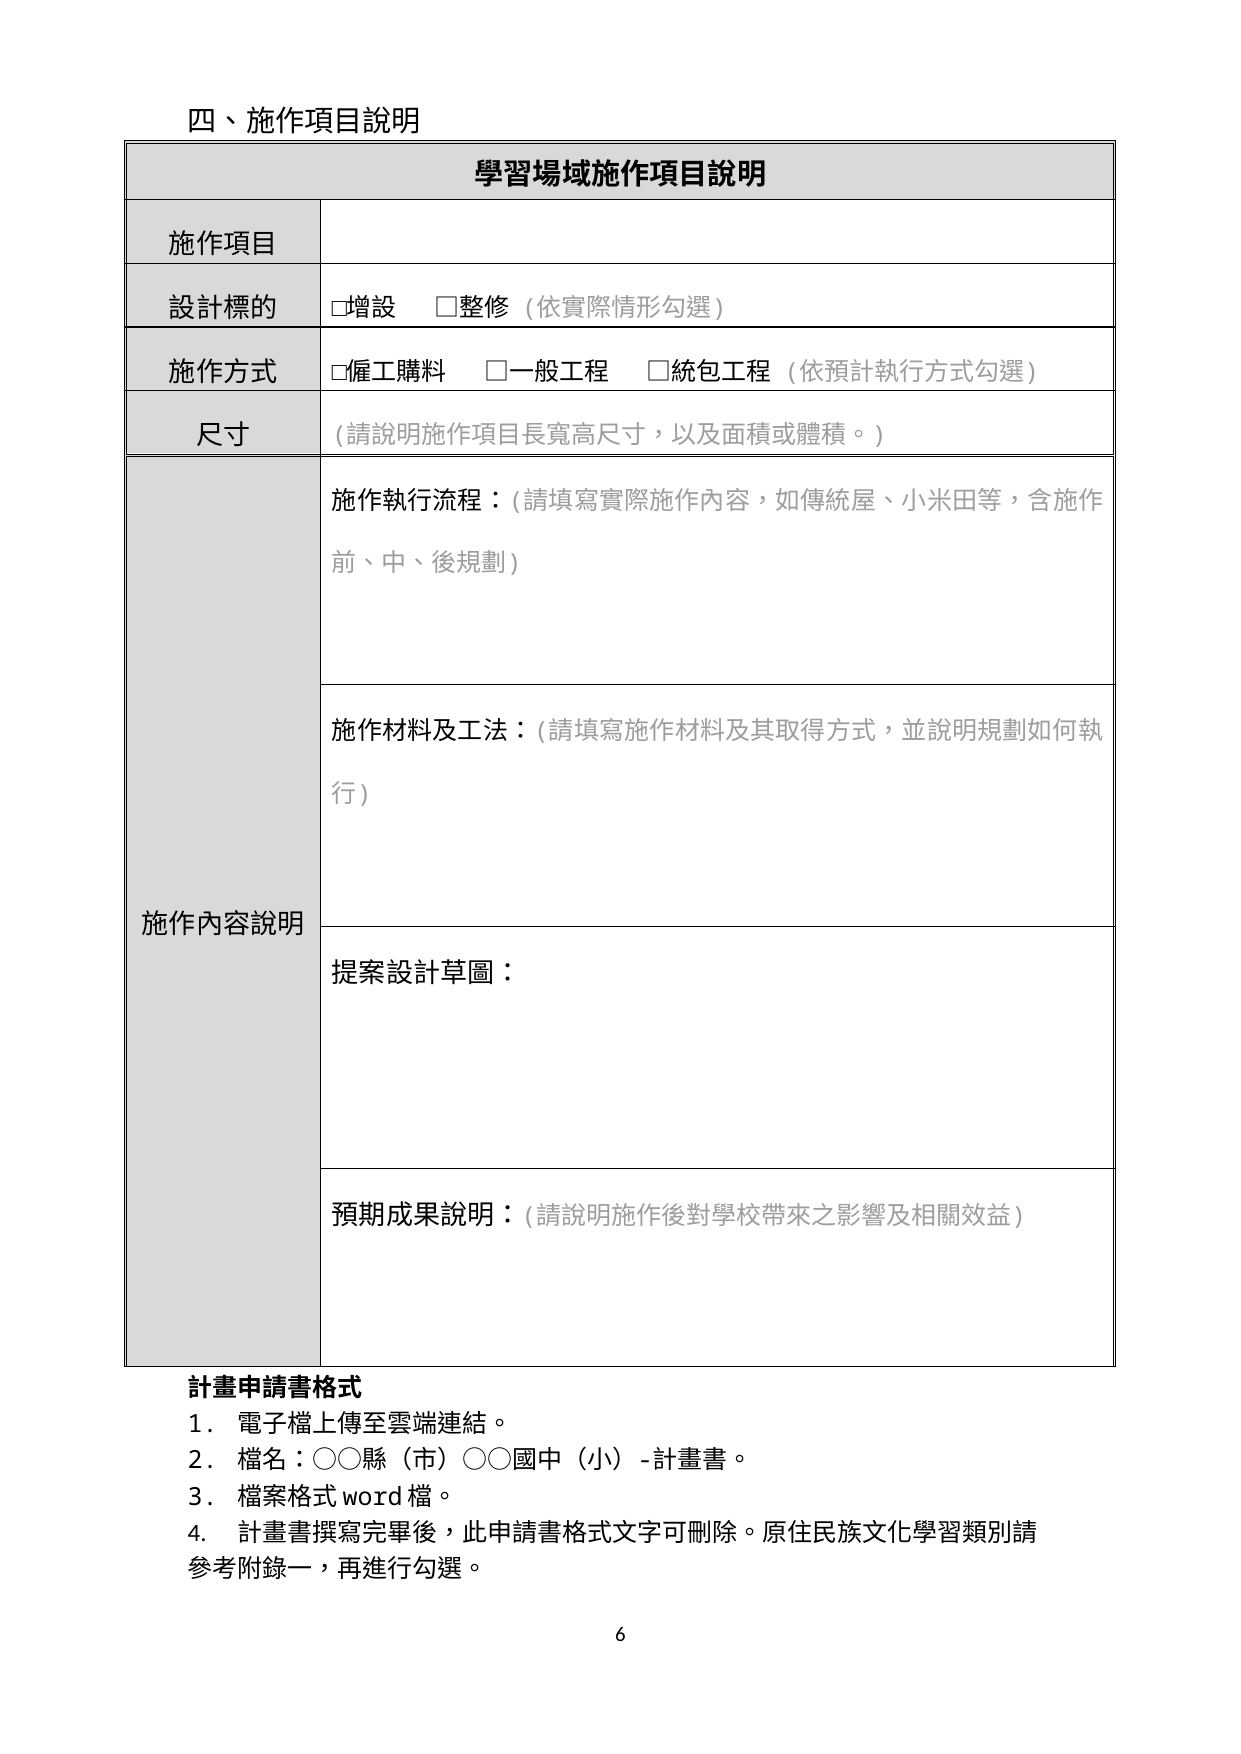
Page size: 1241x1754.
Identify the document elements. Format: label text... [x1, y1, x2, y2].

table_cell □僱工購料 □一般工程 □統包工程 (依預計執行方式勾選) [321, 328, 1113, 390]
list 電子檔上傳至雲端連結。 [187, 1403, 1053, 1440]
list 檔名：○○縣（市）○○國中（小）-計畫書。 [187, 1440, 1053, 1476]
table_cell 預期成果說明：(請說明施作後對學校帶來之影響及相關效益) [321, 1169, 1113, 1366]
table_header 學習場域施作項目說明 [127, 144, 1113, 199]
table_cell 施作項目 [127, 200, 320, 263]
table_cell 施作內容說明 [127, 457, 320, 1366]
table_cell (請說明施作項目長寬高尺寸，以及面積或體積。) [321, 391, 1113, 453]
table_cell 尺寸 [127, 391, 320, 453]
table_cell □增設 □整修 (依實際情形勾選) [321, 264, 1113, 326]
table_cell 提案設計草圖： [321, 927, 1113, 1168]
list 檔案格式word檔。 [187, 1476, 1053, 1512]
table_cell 施作方式 [127, 328, 320, 390]
list 計畫書撰寫完畢後，此申請書格式文字可刪除。原住民族文化學習類別請參考附錄一，再進行勾選。 [187, 1512, 1053, 1585]
table_cell 施作執行流程：(請填寫實際施作內容，如傳統屋、小米田等，含施作前、中、後規劃) [321, 457, 1113, 684]
table_cell 設計標的 [127, 264, 320, 326]
text 計畫申請書格式 [187, 1367, 1053, 1403]
text 四、施作項目說明 [187, 98, 1053, 140]
table_cell 施作材料及工法：(請填寫施作材料及其取得方式，並說明規劃如何執行) [321, 685, 1113, 926]
table_cell [321, 200, 1113, 263]
